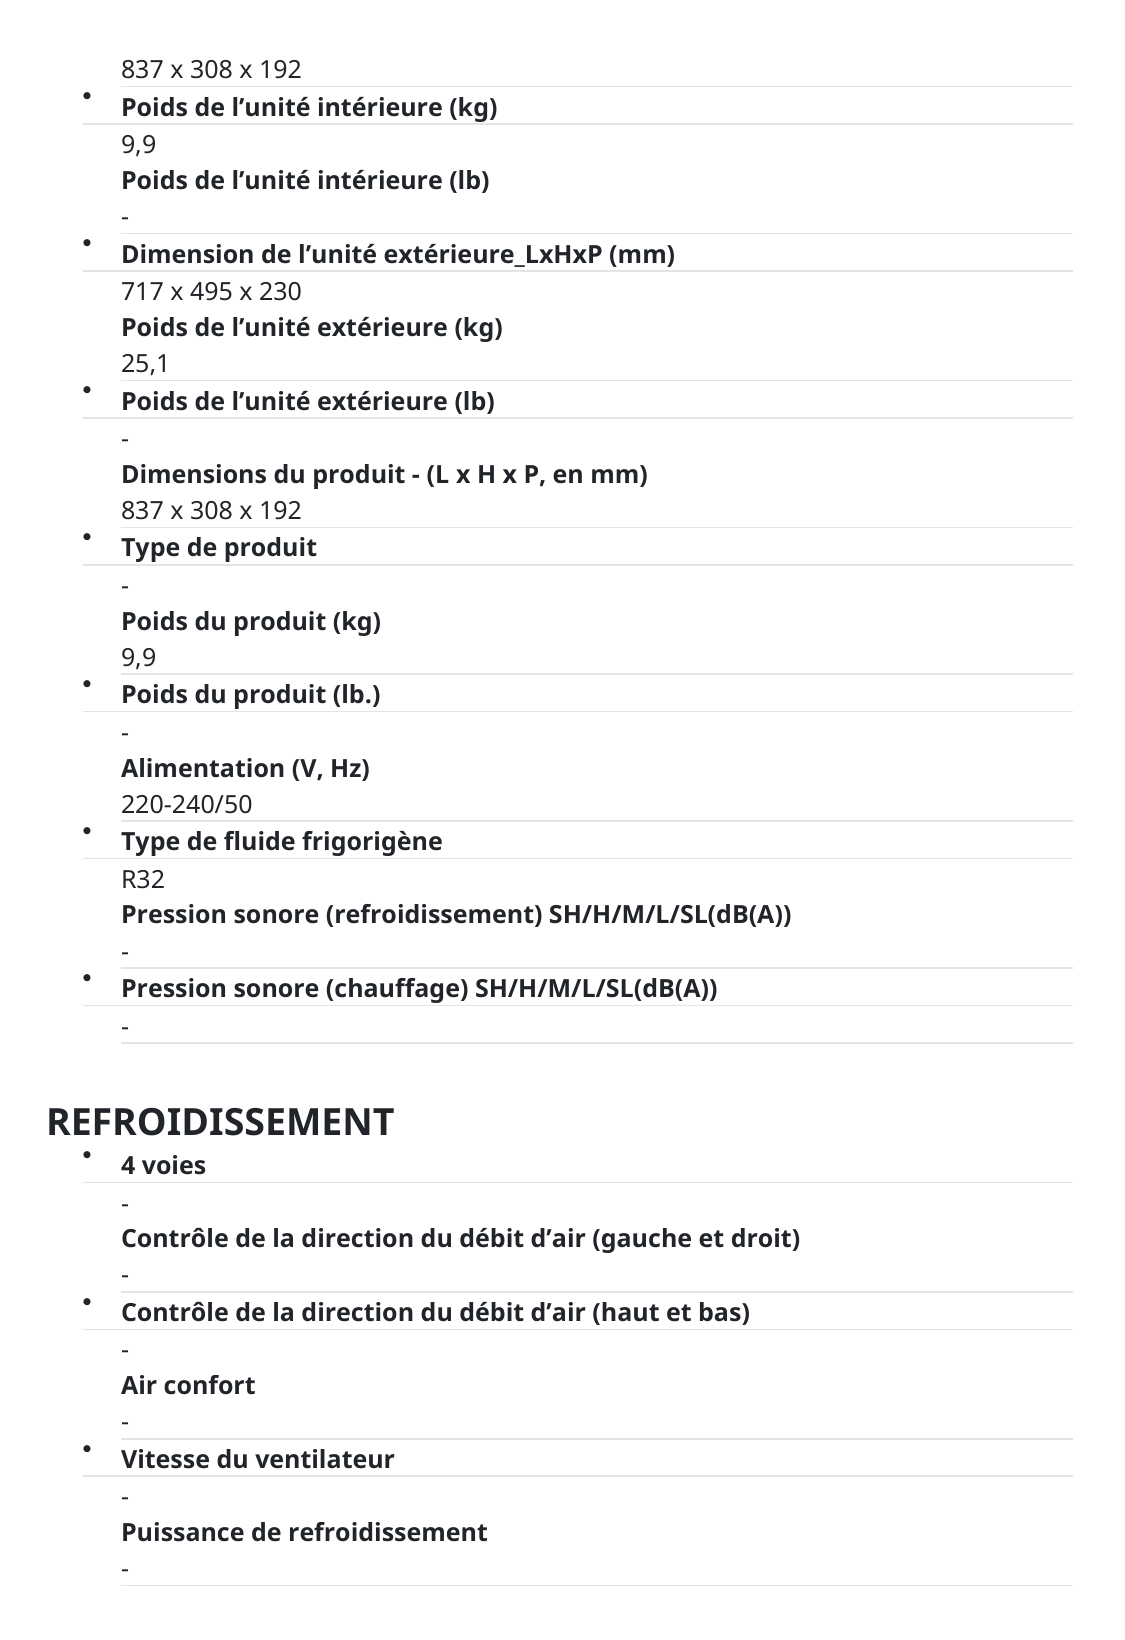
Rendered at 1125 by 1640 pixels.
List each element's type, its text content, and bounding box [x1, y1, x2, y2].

text 837 x 308 x 192 [121, 50, 1073, 86]
list Vitesse du ventilateur [83, 1439, 1073, 1475]
text Air confort [121, 1366, 1073, 1402]
text - [121, 197, 1073, 233]
text Alimentation (V, Hz) [121, 748, 1073, 784]
list Poids de l’unité intérieure (kg) [83, 87, 1073, 123]
text - [121, 419, 1073, 455]
text Poids de l’unité extérieure (kg) [121, 308, 1073, 344]
text - [121, 1330, 1073, 1366]
text Poids de l’unité intérieure (lb) [121, 161, 1073, 197]
list 4 voies [83, 1146, 1073, 1182]
list Type de fluide frigorigène [83, 822, 1073, 858]
text 9,9 [121, 637, 1073, 673]
text Puissance de refroidissement [121, 1513, 1073, 1549]
text 220-240/50 [121, 784, 1073, 820]
text Poids du produit (kg) [121, 602, 1073, 637]
text - [121, 712, 1073, 748]
list Poids de l’unité extérieure (lb) [83, 381, 1073, 417]
text - [121, 1549, 1073, 1585]
text 9,9 [121, 125, 1073, 161]
text - [121, 1183, 1073, 1219]
text REFROIDISSEMENT [46, 1095, 1073, 1146]
list Poids du produit (lb.) [83, 675, 1073, 711]
text 837 x 308 x 192 [121, 491, 1073, 527]
text Dimensions du produit - (L x H x P, en mm) [121, 455, 1073, 491]
text - [121, 931, 1073, 967]
list Pression sonore (chauffage) SH/H/M/L/SL(dB(A)) [83, 969, 1073, 1005]
text - [121, 1006, 1073, 1042]
text Pression sonore (refroidissement) SH/H/M/L/SL(dB(A)) [121, 895, 1073, 931]
text - [121, 1255, 1073, 1291]
text - [121, 1477, 1073, 1513]
list Contrôle de la direction du débit d’air (haut et bas) [83, 1293, 1073, 1329]
list Dimension de l’unité extérieure_LxHxP (mm) [83, 234, 1073, 270]
text 717 x 495 x 230 [121, 272, 1073, 308]
text 25,1 [121, 344, 1073, 380]
text R32 [121, 859, 1073, 895]
text - [121, 1402, 1073, 1438]
text Contrôle de la direction du débit d’air (gauche et droit) [121, 1219, 1073, 1255]
list Type de produit [83, 528, 1073, 564]
text - [121, 566, 1073, 602]
